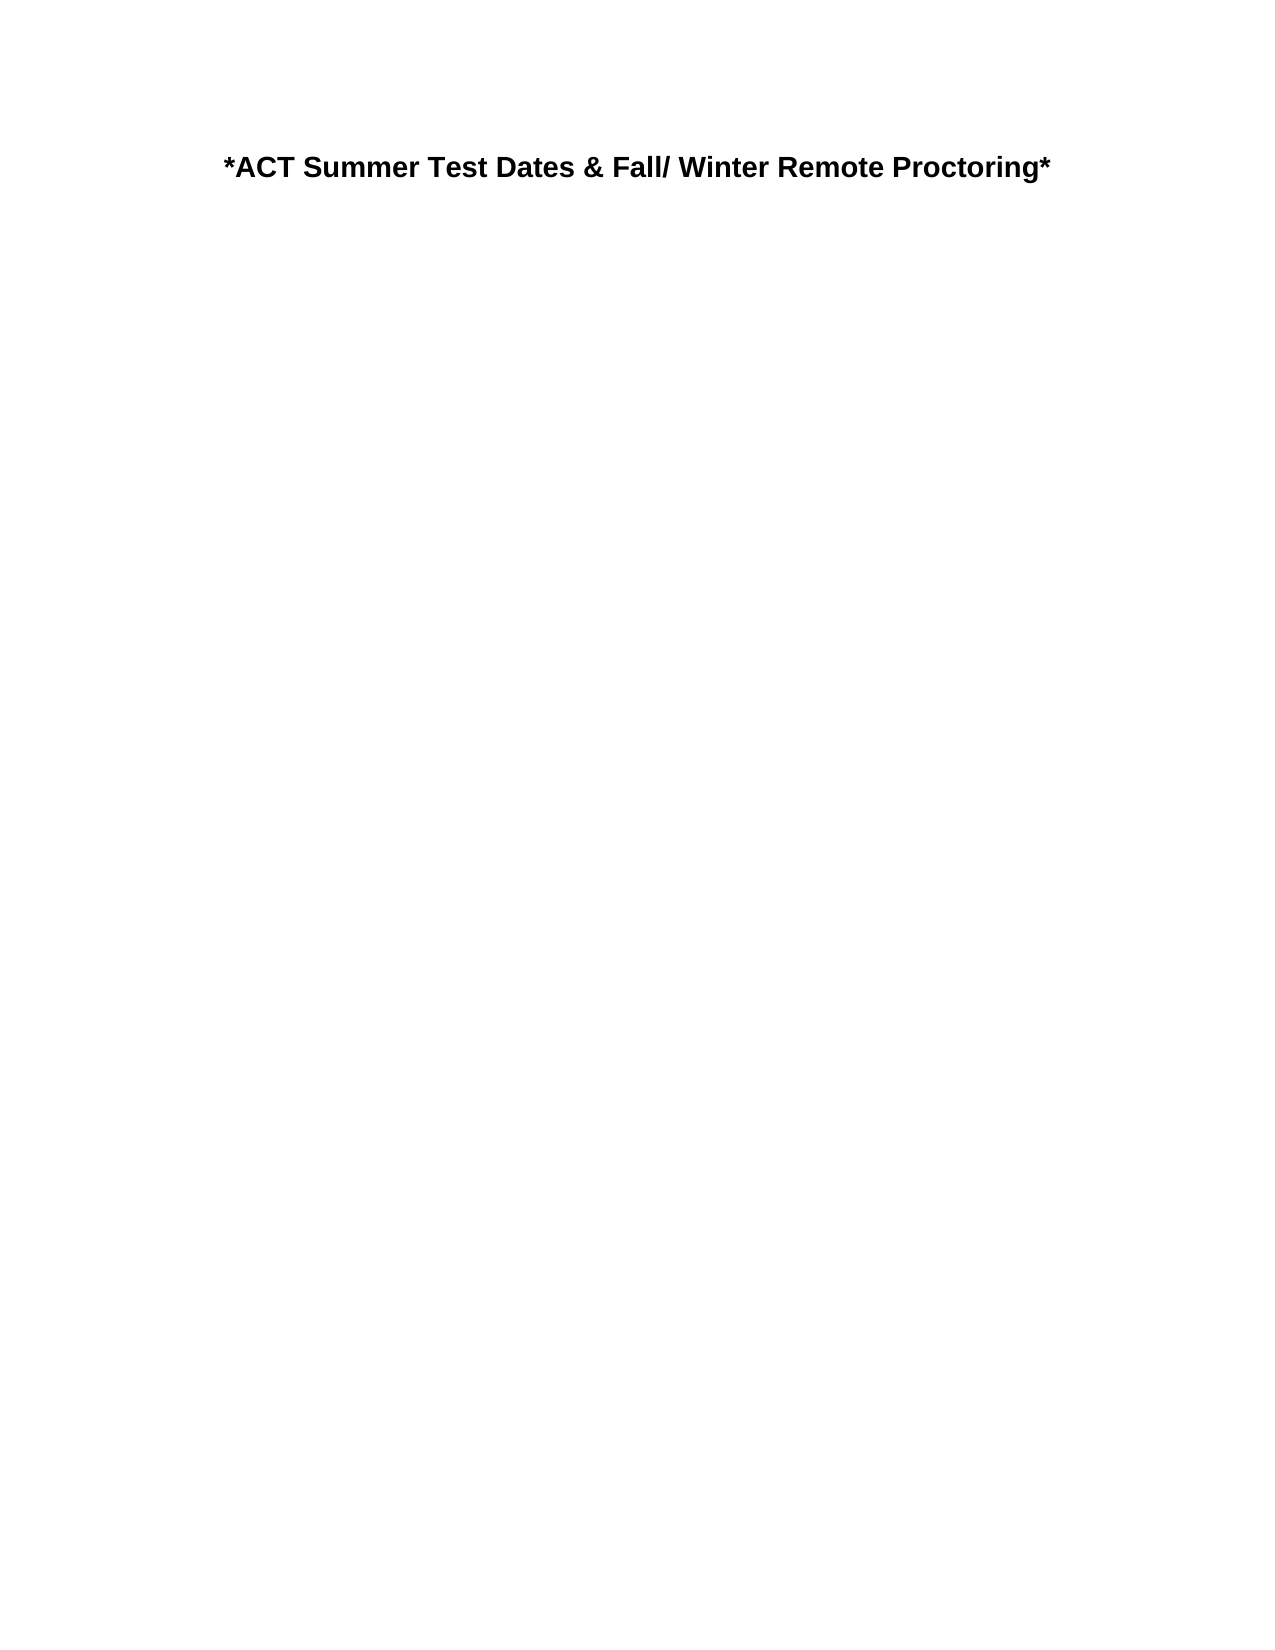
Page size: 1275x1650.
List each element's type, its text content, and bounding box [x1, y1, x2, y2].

text *ACT Summer Test Dates & Fall/ Winter Remote Proctoring* [150, 150, 1125, 183]
